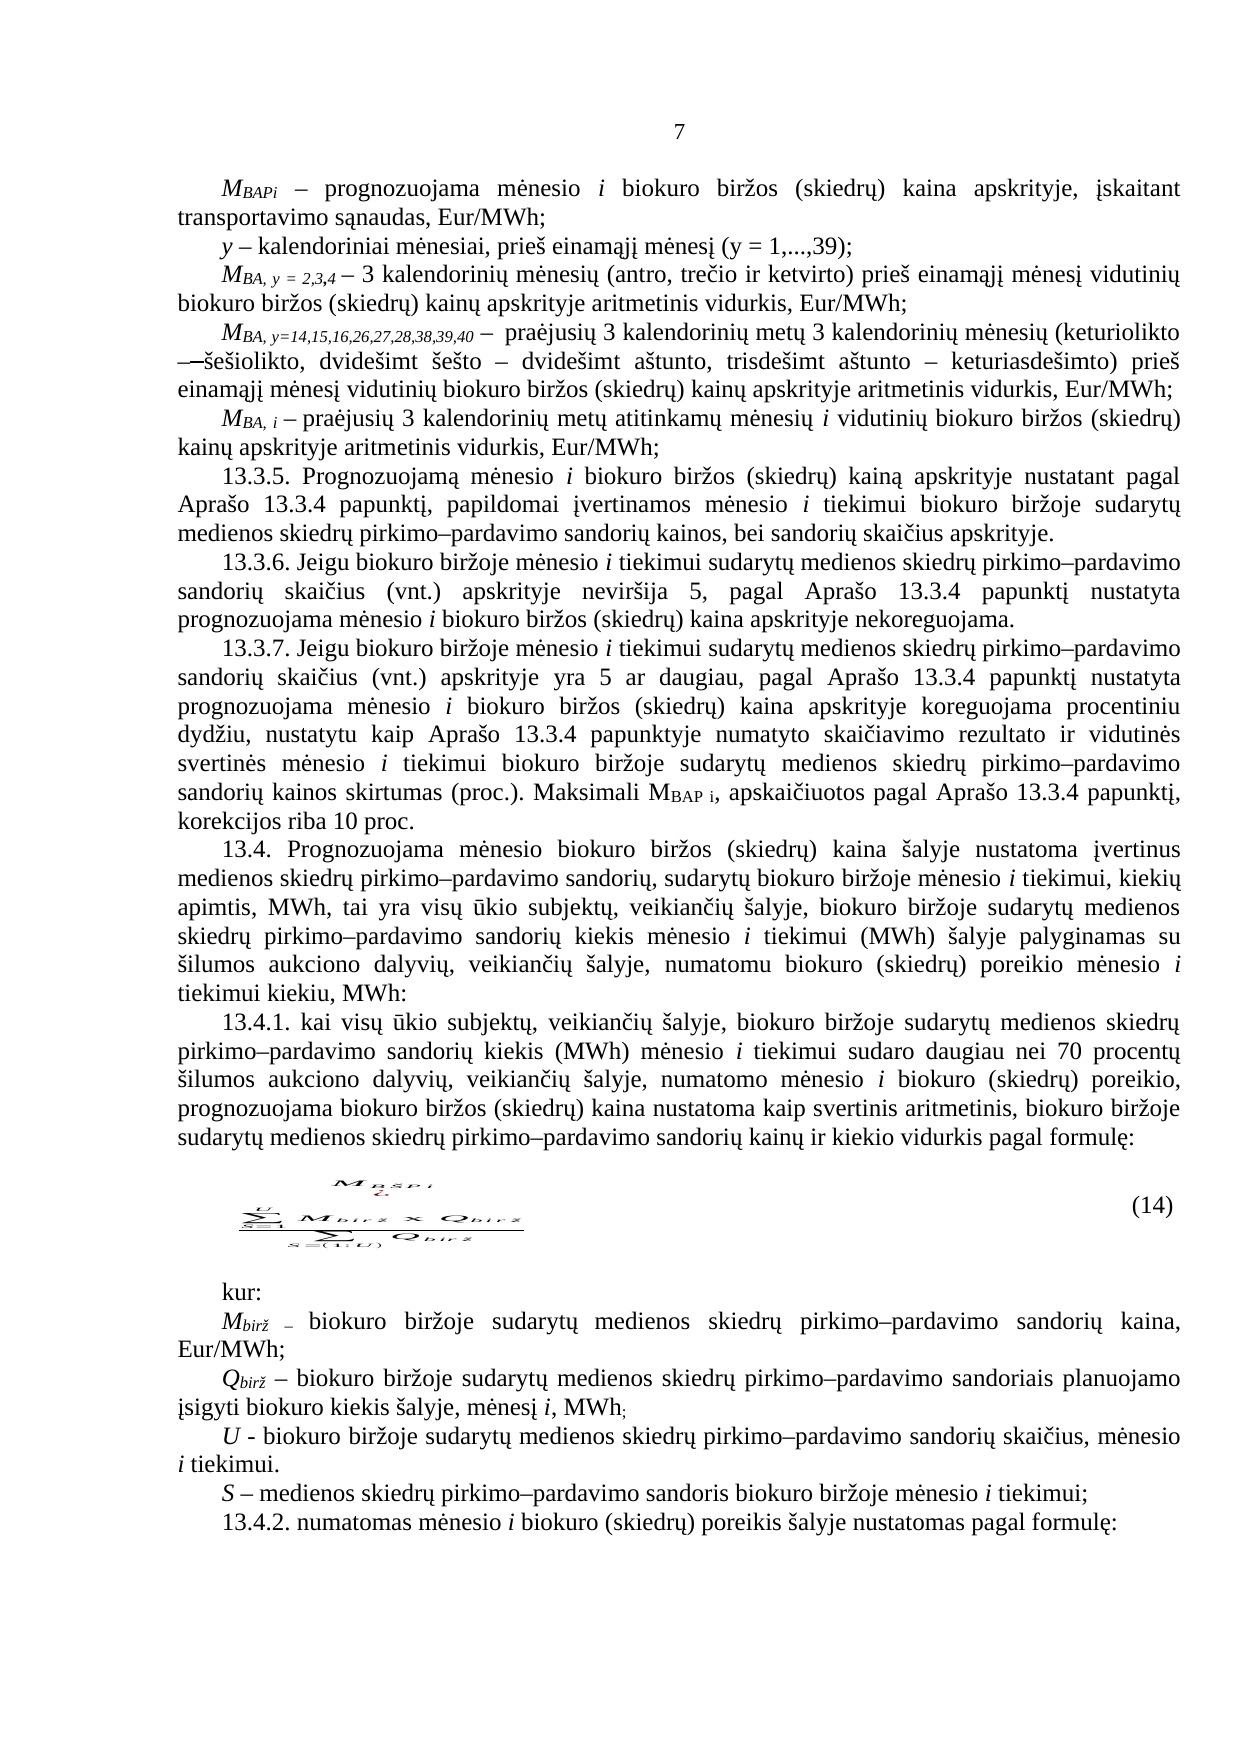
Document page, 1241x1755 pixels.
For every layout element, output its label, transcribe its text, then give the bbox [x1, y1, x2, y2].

text 13.3.5. Prognozuojamą mėnesio i biokuro biržos (skiedrų) kainą apskrityje nustatant pagal Aprašo 13.3.4 papunktį, papildomai įvertinamos mėnesio i tiekimui biokuro biržoje sudarytų medienos skiedrų pirkimo‒pardavimo sandorių kainos, bei sandorių skaičius apskrityje. [177, 461, 1181, 547]
text S – medienos skiedrų pirkimo‒pardavimo sandoris biokuro biržoje mėnesio i tiekimui; [177, 1478, 1181, 1507]
text kur: [177, 1277, 1181, 1306]
text Qbirž – biokuro biržoje sudarytų medienos skiedrų pirkimo‒pardavimo sandoriais planuojamo įsigyti biokuro kiekis šalyje, mėnesį i, MWh; [177, 1363, 1181, 1421]
text MBA, i – praėjusių 3 kalendorinių metų atitinkamų mėnesių i vidutinių biokuro biržos (skiedrų) kainų apskrityje aritmetinis vidurkis, Eur/MWh; [177, 403, 1181, 461]
text 13.4.2. numatomas mėnesio i biokuro (skiedrų) poreikis šalyje nustatomas pagal formulę: [177, 1507, 1181, 1536]
text Mbirž – biokuro biržoje sudarytų medienos skiedrų pirkimo‒pardavimo sandorių kaina, Eur/MWh; [177, 1306, 1181, 1363]
text (14) [177, 1179, 1181, 1248]
text U - biokuro biržoje sudarytų medienos skiedrų pirkimo‒pardavimo sandorių skaičius, mėnesio i tiekimui. [177, 1421, 1181, 1478]
text MBAPi – prognozuojama mėnesio i biokuro biržos (skiedrų) kaina apskrityje, įskaitant transportavimo sąnaudas, Eur/MWh; [177, 173, 1181, 231]
text MBA, y=14,15,16,26,27,28,38,39,40 – praėjusių 3 kalendorinių metų 3 kalendorinių mėnesių (keturiolikto – šešiolikto, dvidešimt šešto – dvidešimt aštunto, trisdešimt aštunto – keturiasdešimto) prieš einamąjį mėnesį vidutinių biokuro biržos (skiedrų) kainų apskrityje aritmetinis vidurkis, Eur/MWh; [177, 317, 1181, 403]
text y – kalendoriniai mėnesiai, prieš einamąjį mėnesį (y = 1,...,39); [177, 231, 1181, 259]
text 13.4.1. kai visų ūkio subjektų, veikiančių šalyje, biokuro biržoje sudarytų medienos skiedrų pirkimo‒pardavimo sandorių kiekis (MWh) mėnesio i tiekimui sudaro daugiau nei 70 procentų šilumos aukciono dalyvių, veikiančių šalyje, numatomo mėnesio i biokuro (skiedrų) poreikio, prognozuojama biokuro biržos (skiedrų) kaina nustatoma kaip svertinis aritmetinis, biokuro biržoje sudarytų medienos skiedrų pirkimo‒pardavimo sandorių kainų ir kiekio vidurkis pagal formulę: [177, 1007, 1181, 1151]
text 13.3.7. Jeigu biokuro biržoje mėnesio i tiekimui sudarytų medienos skiedrų pirkimo‒pardavimo sandorių skaičius (vnt.) apskrityje yra 5 ar daugiau, pagal Aprašo 13.3.4 papunktį nustatyta prognozuojama mėnesio i biokuro biržos (skiedrų) kaina apskrityje koreguojama procentiniu dydžiu, nustatytu kaip Aprašo 13.3.4 papunktyje numatyto skaičiavimo rezultato ir vidutinės svertinės mėnesio i tiekimui biokuro biržoje sudarytų medienos skiedrų pirkimo‒pardavimo sandorių kainos skirtumas (proc.). Maksimali MBAP i, apskaičiuotos pagal Aprašo 13.3.4 papunktį, korekcijos riba 10 proc. [177, 633, 1181, 834]
text 13.4. Prognozuojama mėnesio biokuro biržos (skiedrų) kaina šalyje nustatoma įvertinus medienos skiedrų pirkimo‒pardavimo sandorių, sudarytų biokuro biržoje mėnesio i tiekimui, kiekių apimtis, MWh, tai yra visų ūkio subjektų, veikiančių šalyje, biokuro biržoje sudarytų medienos skiedrų pirkimo‒pardavimo sandorių kiekis mėnesio i tiekimui (MWh) šalyje palyginamas su šilumos aukciono dalyvių, veikiančių šalyje, numatomu biokuro (skiedrų) poreikio mėnesio i tiekimui kiekiu, MWh: [177, 834, 1181, 1007]
text 13.3.6. Jeigu biokuro biržoje mėnesio i tiekimui sudarytų medienos skiedrų pirkimo‒pardavimo sandorių skaičius (vnt.) apskrityje neviršija 5, pagal Aprašo 13.3.4 papunktį nustatyta prognozuojama mėnesio i biokuro biržos (skiedrų) kaina apskrityje nekoreguojama. [177, 547, 1181, 633]
text MBA, y = 2,3,4 – 3 kalendorinių mėnesių (antro, trečio ir ketvirto) prieš einamąjį mėnesį vidutinių biokuro biržos (skiedrų) kainų apskrityje aritmetinis vidurkis, Eur/MWh; [177, 259, 1181, 317]
